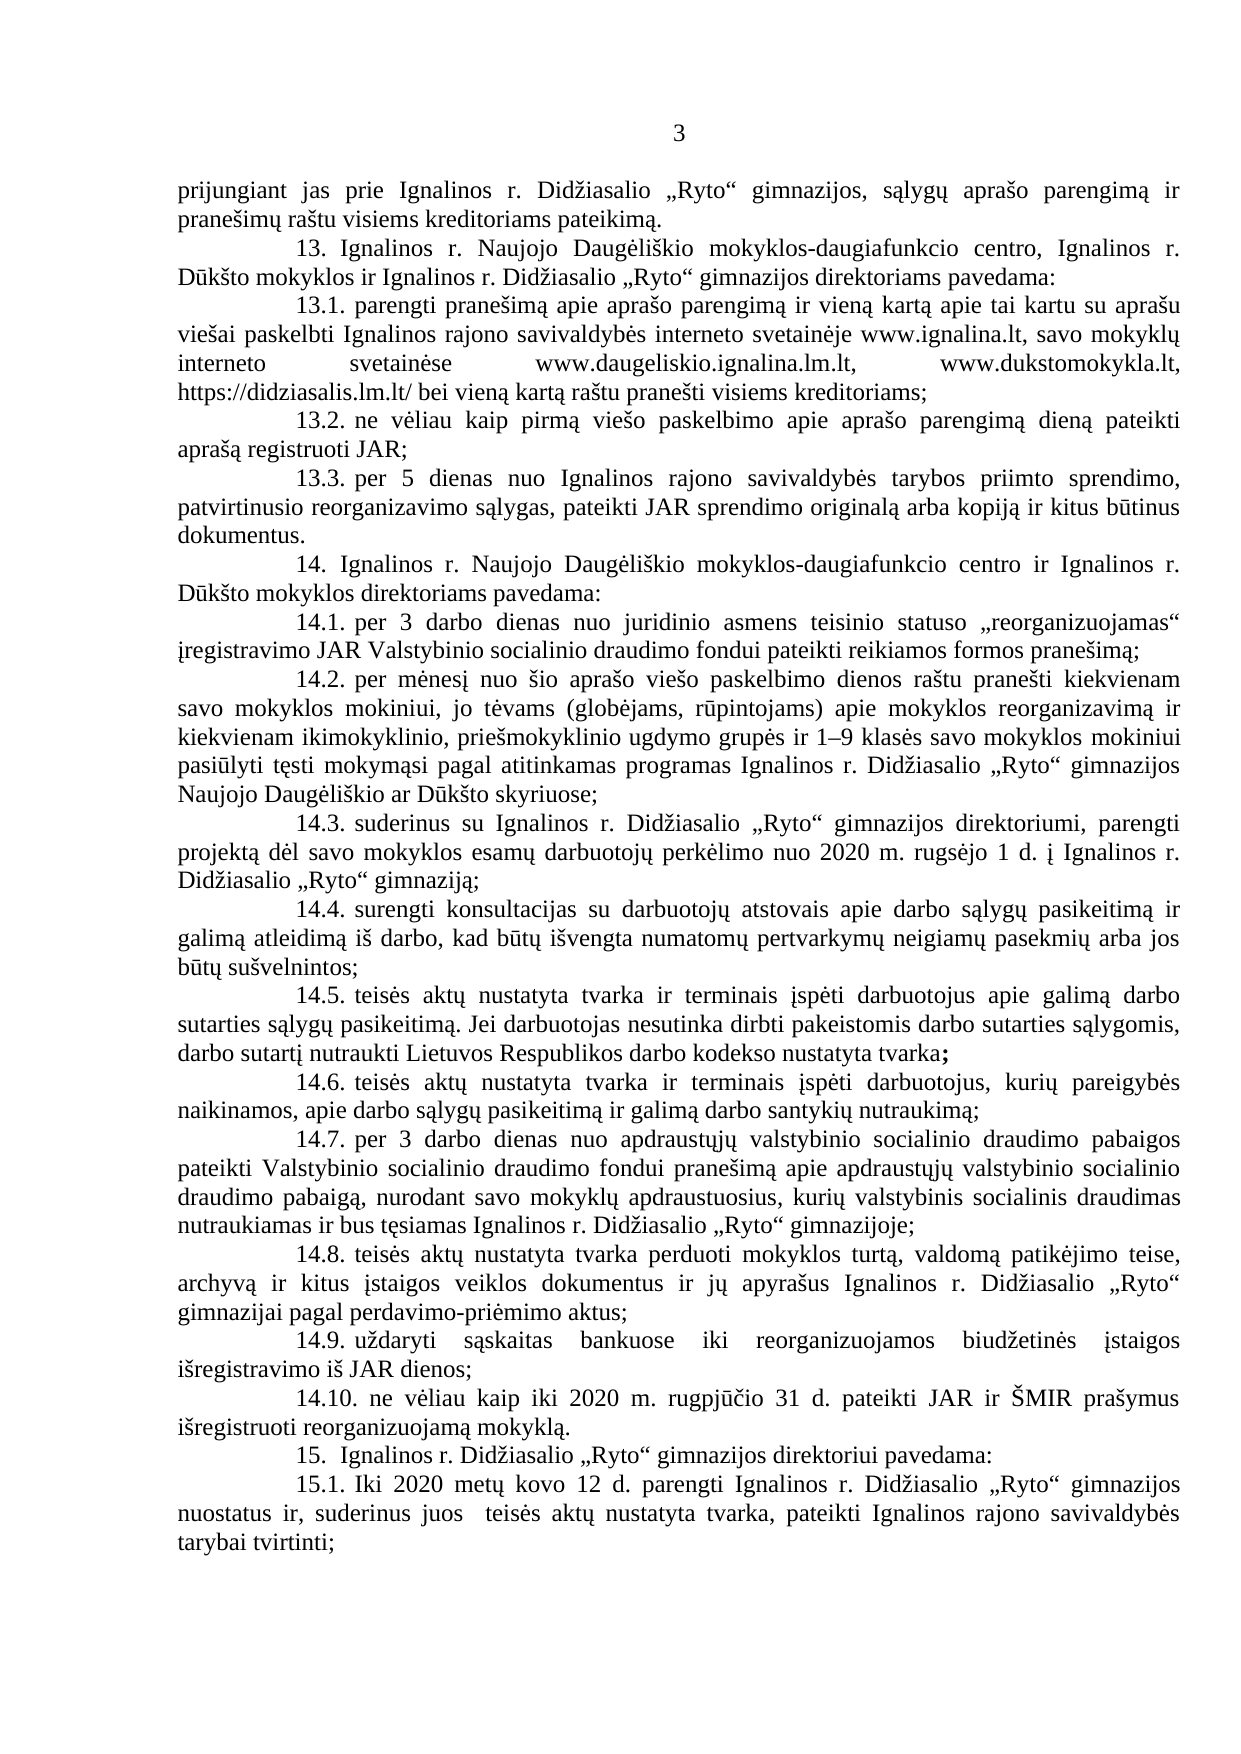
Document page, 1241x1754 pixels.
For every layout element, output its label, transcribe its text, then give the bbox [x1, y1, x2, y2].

text 14.1. per 3 darbo dienas nuo juridinio asmens teisinio statuso „reorganizuojamas“ įregistravimo JAR Valstybinio socialinio draudimo fondui pateikti reikiamos formos pranešimą; [177, 607, 1181, 664]
text 14.2. per mėnesį nuo šio aprašo viešo paskelbimo dienos raštu pranešti kiekvienam savo mokyklos mokiniui, jo tėvams (globėjams, rūpintojams) apie mokyklos reorganizavimą ir kiekvienam ikimokyklinio, priešmokyklinio ugdymo grupės ir 1–9 klasės savo mokyklos mokiniui pasiūlyti tęsti mokymąsi pagal atitinkamas programas Ignalinos r. Didžiasalio „Ryto“ gimnazijos Naujojo Daugėliškio ar Dūkšto skyriuose; [177, 664, 1181, 808]
text 14.9. uždaryti sąskaitas bankuose iki reorganizuojamos biudžetinės įstaigos išregistravimo iš JAR dienos; [177, 1326, 1181, 1383]
text 13.1. parengti pranešimą apie aprašo parengimą ir vieną kartą apie tai kartu su aprašu viešai paskelbti Ignalinos rajono savivaldybės interneto svetainėje www.ignalina.lt, savo mokyklų interneto svetainėse www.daugeliskio.ignalina.lm.lt, www.dukstomokykla.lt, https://didziasalis.lm.lt/ bei vieną kartą raštu pranešti visiems kreditoriams; [177, 291, 1181, 406]
text 14. Ignalinos r. Naujojo Daugėliškio mokyklos-daugiafunkcio centro ir Ignalinos r. Dūkšto mokyklos direktoriams pavedama: [177, 549, 1181, 607]
text 14.10. ne vėliau kaip iki 2020 m. rugpjūčio 31 d. pateikti JAR ir ŠMIR prašymus išregistruoti reorganizuojamą mokyklą. [177, 1383, 1181, 1441]
text 14.8. teisės aktų nustatyta tvarka perduoti mokyklos turtą, valdomą patikėjimo teise, archyvą ir kitus įstaigos veiklos dokumentus ir jų apyrašus Ignalinos r. Didžiasalio „Ryto“ gimnazijai pagal perdavimo-priėmimo aktus; [177, 1239, 1181, 1326]
text 13. Ignalinos r. Naujojo Daugėliškio mokyklos-daugiafunkcio centro, Ignalinos r. Dūkšto mokyklos ir Ignalinos r. Didžiasalio „Ryto“ gimnazijos direktoriams pavedama: [177, 233, 1181, 291]
text 15. Ignalinos r. Didžiasalio „Ryto“ gimnazijos direktoriui pavedama: [177, 1441, 1181, 1469]
text 13.3. per 5 dienas nuo Ignalinos rajono savivaldybės tarybos priimto sprendimo, patvirtinusio reorganizavimo sąlygas, pateikti JAR sprendimo originalą arba kopiją ir kitus būtinus dokumentus. [177, 463, 1181, 549]
text 15.1. Iki 2020 metų kovo 12 d. parengti Ignalinos r. Didžiasalio „Ryto“ gimnazijos nuostatus ir, suderinus juos teisės aktų nustatyta tvarka, pateikti Ignalinos rajono savivaldybės tarybai tvirtinti; [177, 1469, 1181, 1556]
text 13.2. ne vėliau kaip pirmą viešo paskelbimo apie aprašo parengimą dieną pateikti aprašą registruoti JAR; [177, 406, 1181, 463]
text 14.6. teisės aktų nustatyta tvarka ir terminais įspėti darbuotojus, kurių pareigybės naikinamos, apie darbo sąlygų pasikeitimą ir galimą darbo santykių nutraukimą; [177, 1067, 1181, 1124]
text 14.7. per 3 darbo dienas nuo apdraustųjų valstybinio socialinio draudimo pabaigos pateikti Valstybinio socialinio draudimo fondui pranešimą apie apdraustųjų valstybinio socialinio draudimo pabaigą, nurodant savo mokyklų apdraustuosius, kurių valstybinis socialinis draudimas nutraukiamas ir bus tęsiamas Ignalinos r. Didžiasalio „Ryto“ gimnazijoje; [177, 1124, 1181, 1239]
text 14.3. suderinus su Ignalinos r. Didžiasalio „Ryto“ gimnazijos direktoriumi, parengti projektą dėl savo mokyklos esamų darbuotojų perkėlimo nuo 2020 m. rugsėjo 1 d. į Ignalinos r. Didžiasalio „Ryto“ gimnaziją; [177, 808, 1181, 894]
text prijungiant jas prie Ignalinos r. Didžiasalio „Ryto“ gimnazijos, sąlygų aprašo parengimą ir pranešimų raštu visiems kreditoriams pateikimą. [177, 176, 1181, 233]
text 14.4. surengti konsultacijas su darbuotojų atstovais apie darbo sąlygų pasikeitimą ir galimą atleidimą iš darbo, kad būtų išvengta numatomų pertvarkymų neigiamų pasekmių arba jos būtų sušvelnintos; [177, 894, 1181, 981]
text 14.5. teisės aktų nustatyta tvarka ir terminais įspėti darbuotojus apie galimą darbo sutarties sąlygų pasikeitimą. Jei darbuotojas nesutinka dirbti pakeistomis darbo sutarties sąlygomis, darbo sutartį nutraukti Lietuvos Respublikos darbo kodekso nustatyta tvarka; [177, 981, 1181, 1067]
